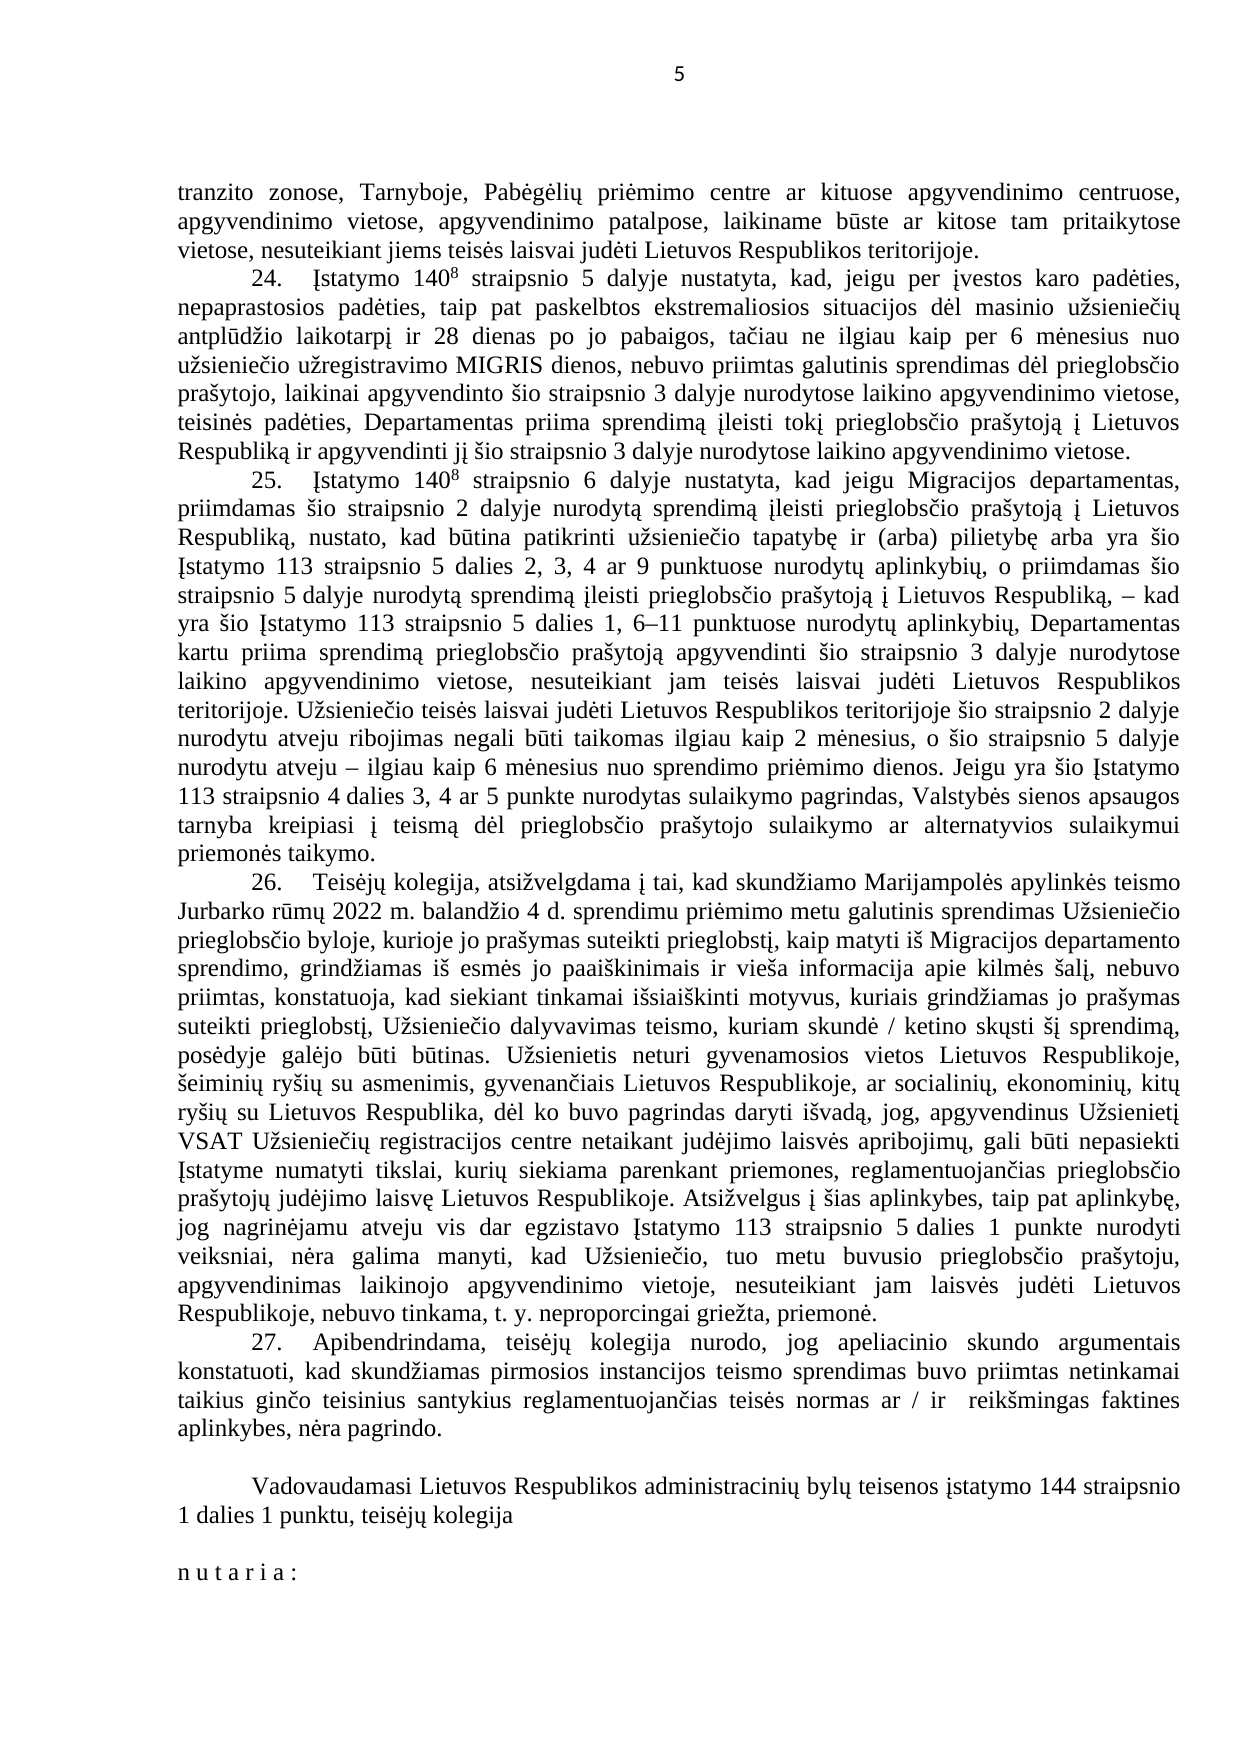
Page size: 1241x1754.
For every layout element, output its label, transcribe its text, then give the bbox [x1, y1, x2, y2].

text 26. Teisėjų kolegija, atsižvelgdama į tai, kad skundžiamo Marijampolės apylinkės teismo Jurbarko rūmų 2022 m. balandžio 4 d. sprendimu priėmimo metu galutinis sprendimas Užsieniečio prieglobsčio byloje, kurioje jo prašymas suteikti prieglobstį, kaip matyti iš Migracijos departamento sprendimo, grindžiamas iš esmės jo paaiškinimais ir vieša informacija apie kilmės šalį, nebuvo priimtas, konstatuoja, kad siekiant tinkamai išsiaiškinti motyvus, kuriais grindžiamas jo prašymas suteikti prieglobstį, Užsieniečio dalyvavimas teismo, kuriam skundė / ketino skųsti šį sprendimą, posėdyje galėjo būti būtinas. Užsienietis neturi gyvenamosios vietos Lietuvos Respublikoje, šeiminių ryšių su asmenimis, gyvenančiais Lietuvos Respublikoje, ar socialinių, ekonominių, kitų ryšių su Lietuvos Respublika, dėl ko buvo pagrindas daryti išvadą, jog, apgyvendinus Užsienietį VSAT Užsieniečių registracijos centre netaikant judėjimo laisvės apribojimų, gali būti nepasiekti Įstatyme numatyti tikslai, kurių siekiama parenkant priemones, reglamentuojančias prieglobsčio prašytojų judėjimo laisvę Lietuvos Respublikoje. Atsižvelgus į šias aplinkybes, taip pat aplinkybę, jog nagrinėjamu atveju vis dar egzistavo Įstatymo 113 straipsnio 5 dalies 1 punkte nurodyti veiksniai, nėra galima manyti, kad Užsieniečio, tuo metu buvusio prieglobsčio prašytoju, apgyvendinimas laikinojo apgyvendinimo vietoje, nesuteikiant jam laisvės judėti Lietuvos Respublikoje, nebuvo tinkama, t. y. neproporcingai griežta, priemonė. [177, 867, 1181, 1327]
text 25. Įstatymo 1408 straipsnio 6 dalyje nustatyta, kad jeigu Migracijos departamentas, priimdamas šio straipsnio 2 dalyje nurodytą sprendimą įleisti prieglobsčio prašytoją į Lietuvos Respubliką, nustato, kad būtina patikrinti užsieniečio tapatybę ir (arba) pilietybę arba yra šio Įstatymo 113 straipsnio 5 dalies 2, 3, 4 ar 9 punktuose nurodytų aplinkybių, o priimdamas šio straipsnio 5 dalyje nurodytą sprendimą įleisti prieglobsčio prašytoją į Lietuvos Respubliką, – kad yra šio Įstatymo 113 straipsnio 5 dalies 1, 6–11 punktuose nurodytų aplinkybių, Departamentas kartu priima sprendimą prieglobsčio prašytoją apgyvendinti šio straipsnio 3 dalyje nurodytose laikino apgyvendinimo vietose, nesuteikiant jam teisės laisvai judėti Lietuvos Respublikos teritorijoje. Užsieniečio teisės laisvai judėti Lietuvos Respublikos teritorijoje šio straipsnio 2 dalyje nurodytu atveju ribojimas negali būti taikomas ilgiau kaip 2 mėnesius, o šio straipsnio 5 dalyje nurodytu atveju – ilgiau kaip 6 mėnesius nuo sprendimo priėmimo dienos. Jeigu yra šio Įstatymo 113 straipsnio 4 dalies 3, 4 ar 5 punkte nurodytas sulaikymo pagrindas, Valstybės sienos apsaugos tarnyba kreipiasi į teismą dėl prieglobsčio prašytojo sulaikymo ar alternatyvios sulaikymui priemonės taikymo. [177, 465, 1181, 867]
text 24. Įstatymo 1408 straipsnio 5 dalyje nustatyta, kad, jeigu per įvestos karo padėties, nepaprastosios padėties, taip pat paskelbtos ekstremaliosios situacijos dėl masinio užsieniečių antplūdžio laikotarpį ir 28 dienas po jo pabaigos, tačiau ne ilgiau kaip per 6 mėnesius nuo užsieniečio užregistravimo MIGRIS dienos, nebuvo priimtas galutinis sprendimas dėl prieglobsčio prašytojo, laikinai apgyvendinto šio straipsnio 3 dalyje nurodytose laikino apgyvendinimo vietose, teisinės padėties, Departamentas priima sprendimą įleisti tokį prieglobsčio prašytoją į Lietuvos Respubliką ir apgyvendinti jį šio straipsnio 3 dalyje nurodytose laikino apgyvendinimo vietose. [177, 263, 1181, 465]
text tranzito zonose, Tarnyboje, Pabėgėlių priėmimo centre ar kituose apgyvendinimo centruose, apgyvendinimo vietose, apgyvendinimo patalpose, laikiname būste ar kitose tam pritaikytose vietose, nesuteikiant jiems teisės laisvai judėti Lietuvos Respublikos teritorijoje. [177, 177, 1181, 263]
text nutaria: [177, 1557, 1181, 1586]
text 27. Apibendrindama, teisėjų kolegija nurodo, jog apeliacinio skundo argumentais konstatuoti, kad skundžiamas pirmosios instancijos teismo sprendimas buvo priimtas netinkamai taikius ginčo teisinius santykius reglamentuojančias teisės normas ar / ir reikšmingas faktines aplinkybes, nėra pagrindo. [177, 1327, 1181, 1442]
text Vadovaudamasi Lietuvos Respublikos administracinių bylų teisenos įstatymo 144 straipsnio 1 dalies 1 punktu, teisėjų kolegija [177, 1471, 1181, 1528]
